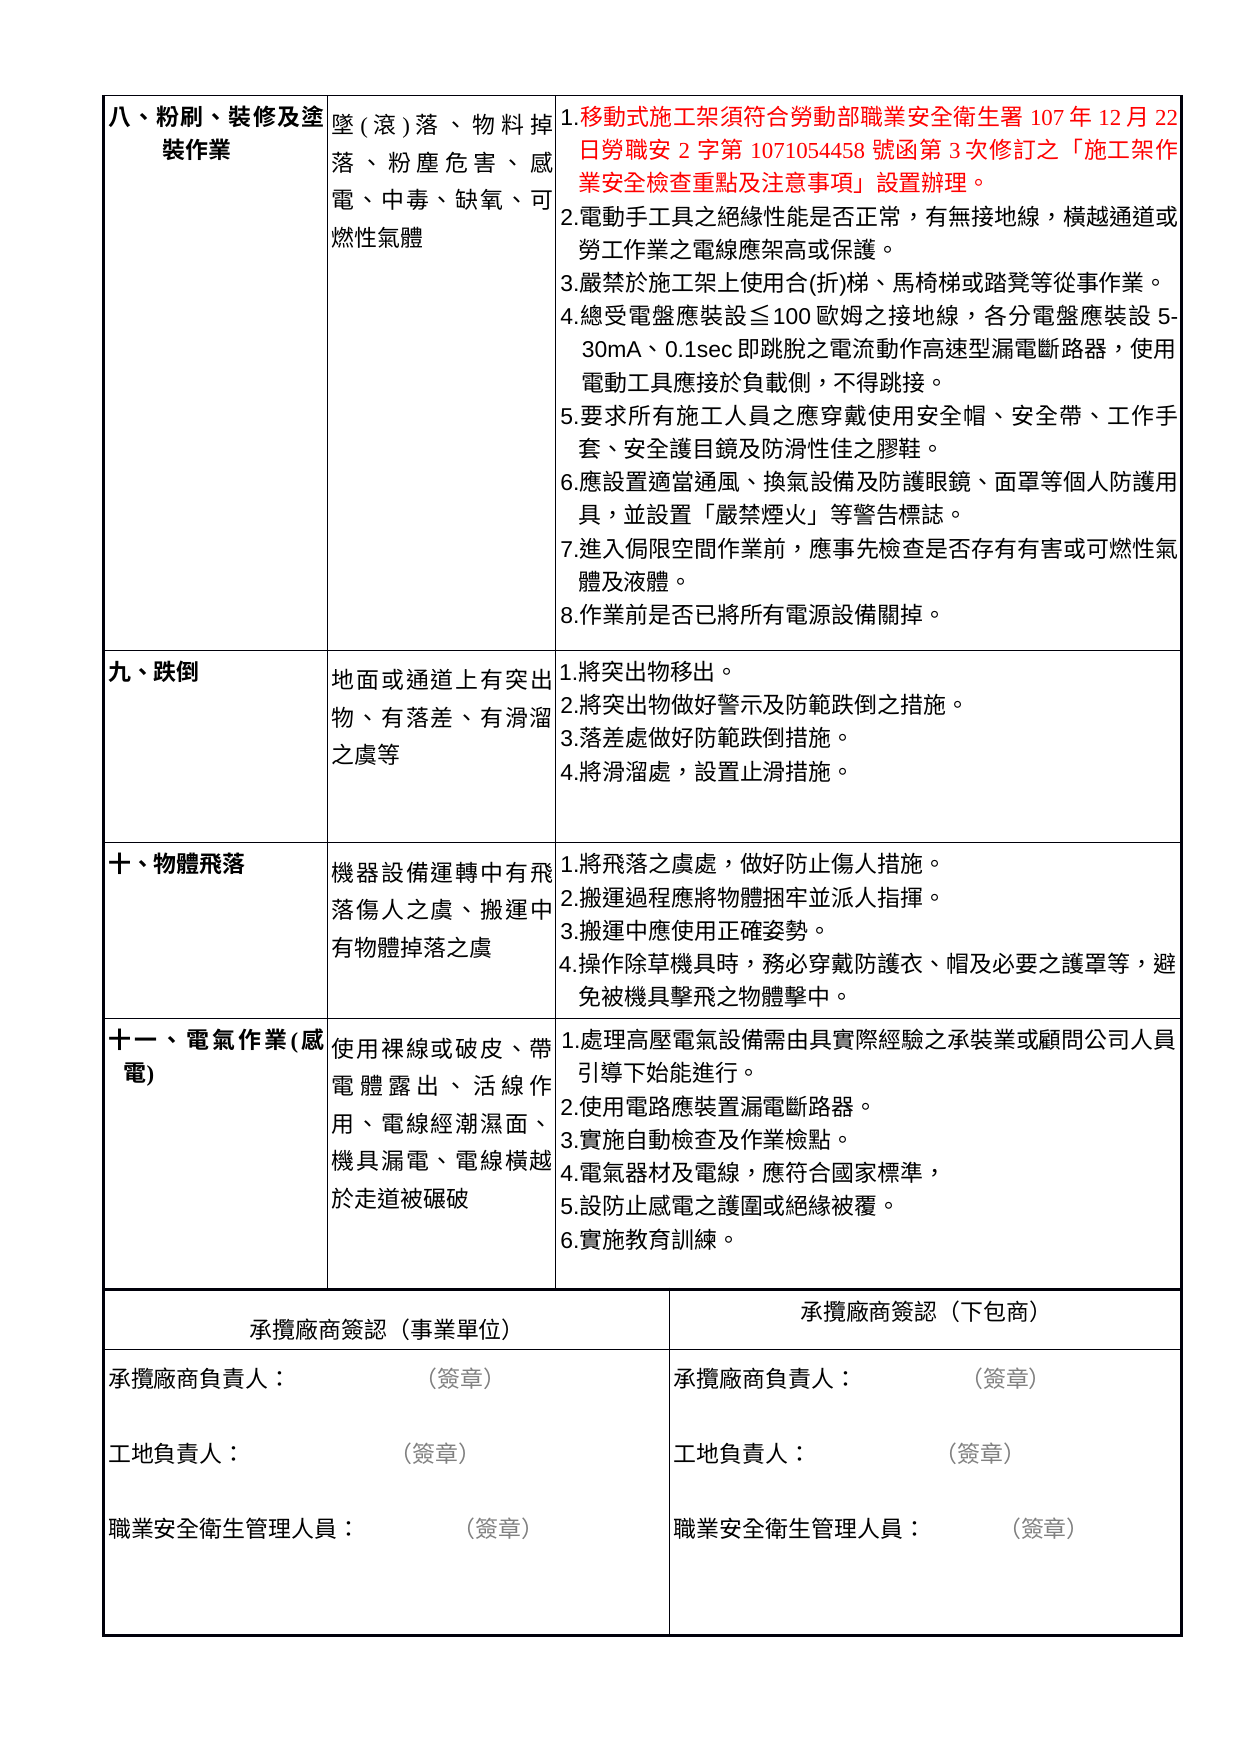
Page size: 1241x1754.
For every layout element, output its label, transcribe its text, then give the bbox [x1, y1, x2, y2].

table_cell 使用裸線或破皮、帶電體露出、活線作用、電線經潮濕面、機具漏電、電線橫越於走道被碾破 [328, 1019, 555, 1287]
table_cell 九、跌倒 [105, 651, 327, 842]
table_cell 1.移動式施工架須符合勞動部職業安全衛生署 107年 12月 22日勞職安 2 字第 1071054458 號函第 3次修訂之「施工架作業安全檢查重點及注意事項」設置辦理。 2.電動手工具之絕緣性能是否正常，有無接地線，橫越通道或勞工作業之電線應架高或保護。 3.嚴禁於施工架上使用合(折)梯、馬椅梯或踏凳等從事作業。 4.總受電盤應裝設≦100歐姆之接地線，各分電盤應裝設5-30mA、0.1sec即跳脫之電流動作高速型漏電斷路器，使用電動工具應接於負載側，不得跳接。 5.要求所有施工人員之應穿戴使用安全帽、安全帶、工作手套、安全護目鏡及防滑性佳之膠鞋。 6.應設置適當通風、換氣設備及防護眼鏡、面罩等個人防護用具，並設置「嚴禁煙火」等警告標誌。 7.進入侷限空間作業前，應事先檢查是否存有有害或可燃性氣體及液體。 8.作業前是否已將所有電源設備關掉。 [556, 96, 1180, 650]
table_cell 十一、電氣作業(感電) [105, 1019, 327, 1287]
table_cell 十、物體飛落 [105, 843, 327, 1018]
table_cell 機器設備運轉中有飛落傷人之虞、搬運中有物體掉落之虞 [328, 843, 555, 1018]
table_cell 承攬廠商簽認（事業單位） [105, 1291, 669, 1348]
table_cell 1.處理高壓電氣設備需由具實際經驗之承裝業或顧問公司人員引導下始能進行。 2.使用電路應裝置漏電斷路器。 3.實施自動檢查及作業檢點。 4.電氣器材及電線，應符合國家標準， 5.設防止感電之護圍或絕緣被覆。 6.實施教育訓練。 [556, 1019, 1180, 1287]
table_cell 八、粉刷、裝修及塗裝作業 [105, 96, 327, 650]
table_cell 承攬廠商負責人： （簽章） 工地負責人： （簽章） 職業安全衛生管理人員： （簽章） [105, 1350, 669, 1633]
table_cell 墜(滾)落、物料掉落、粉塵危害、感電、中毒、缺氧、可燃性氣體 [328, 96, 555, 650]
table_cell 1.將飛落之虞處，做好防止傷人措施。 2.搬運過程應將物體捆牢並派人指揮。 3.搬運中應使用正確姿勢。 4.操作除草機具時，務必穿戴防護衣、帽及必要之護罩等，避免被機具擊飛之物體擊中。 [556, 843, 1180, 1018]
table_cell 地面或通道上有突出物、有落差、有滑溜之虞等 [328, 651, 555, 842]
table_cell 承攬廠商簽認（下包商） [670, 1291, 1180, 1348]
table_cell 承攬廠商負責人： （簽章） 工地負責人： （簽章） 職業安全衛生管理人員： （簽章） [670, 1350, 1180, 1633]
table_cell 1.將突出物移出。 2.將突出物做好警示及防範跌倒之措施。 3.落差處做好防範跌倒措施。 4.將滑溜處，設置止滑措施。 [556, 651, 1180, 842]
